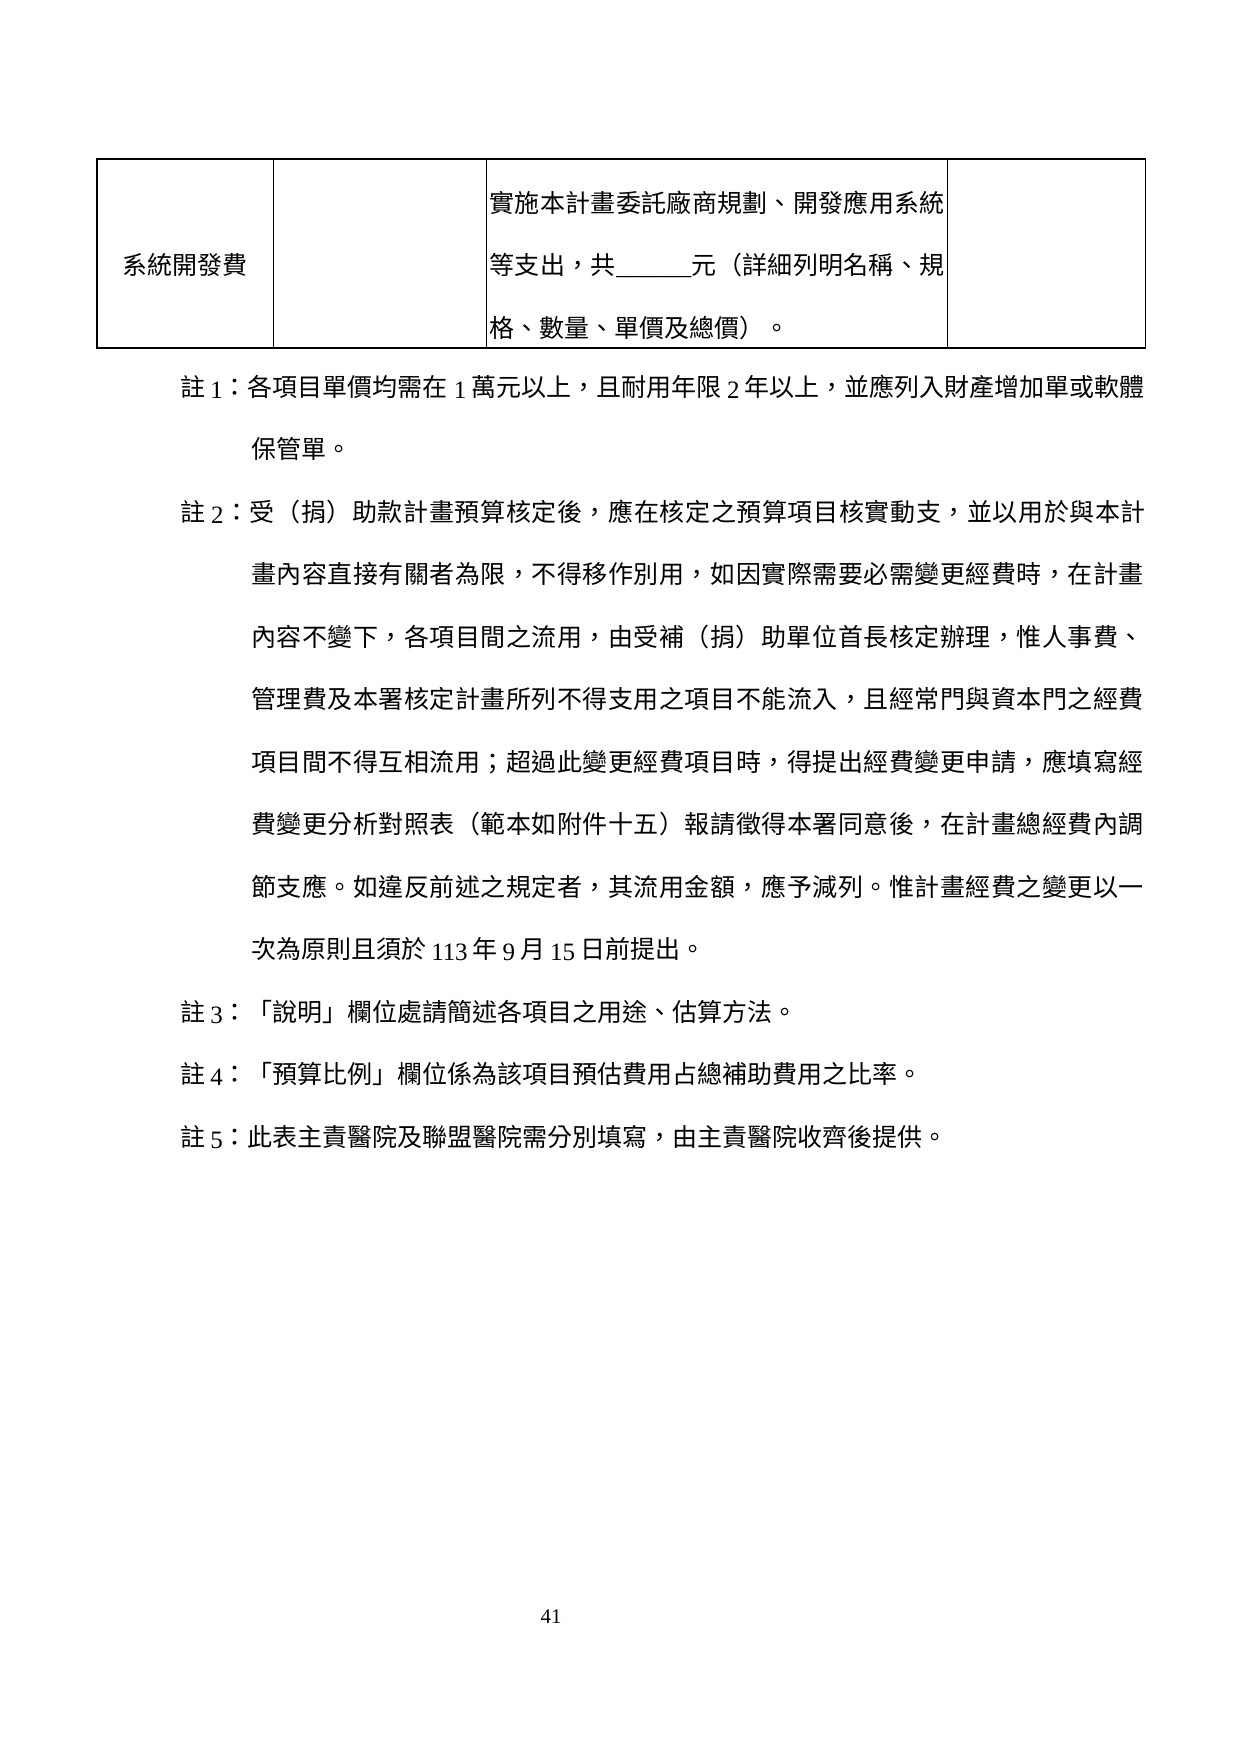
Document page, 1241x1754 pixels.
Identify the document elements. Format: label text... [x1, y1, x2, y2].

text 註4：「預算比例」欄位係為該項目預估費用占總補助費用之比率。 [180, 1036, 1146, 1099]
text 註5：此表主責醫院及聯盟醫院需分別填寫，由主責醫院收齊後提供。 [180, 1099, 1146, 1161]
table_cell 實施本計畫委託廠商規劃、開發應用系統等支出，共______元（詳細列明名稱、規格、數量、單價及總價）。 [487, 160, 947, 347]
table_cell 系統開發費 [98, 160, 273, 347]
text 註1：各項目單價均需在1萬元以上，且耐用年限2年以上，並應列入財產增加單或軟體保管單。 [180, 349, 1146, 474]
text 註2：受（捐）助款計畫預算核定後，應在核定之預算項目核實動支，並以用於與本計畫內容直接有關者為限，不得移作別用，如因實際需要必需變更經費時，在計畫內容不變下，各項目間之流用，由受補（捐）助單位首長核定辦理，惟人事費、管理費及本署核定計畫所列不得支用之項目不能流入，且經常門與資本門之經費項目間不得互相流用；超過此變更經費項目時，得提出經費變更申請，應填寫經費變更分析對照表（範本如附件十五）報請徵得本署同意後，在計畫總經費內調節支應。如違反前述之規定者，其流用金額，應予減列。惟計畫經費之變更以一次為原則且須於113年9月15日前提出。 [180, 474, 1146, 974]
table_cell [948, 160, 1145, 347]
table_cell [274, 160, 486, 347]
text 註3：「說明」欄位處請簡述各項目之用途、估算方法。 [180, 974, 1146, 1036]
